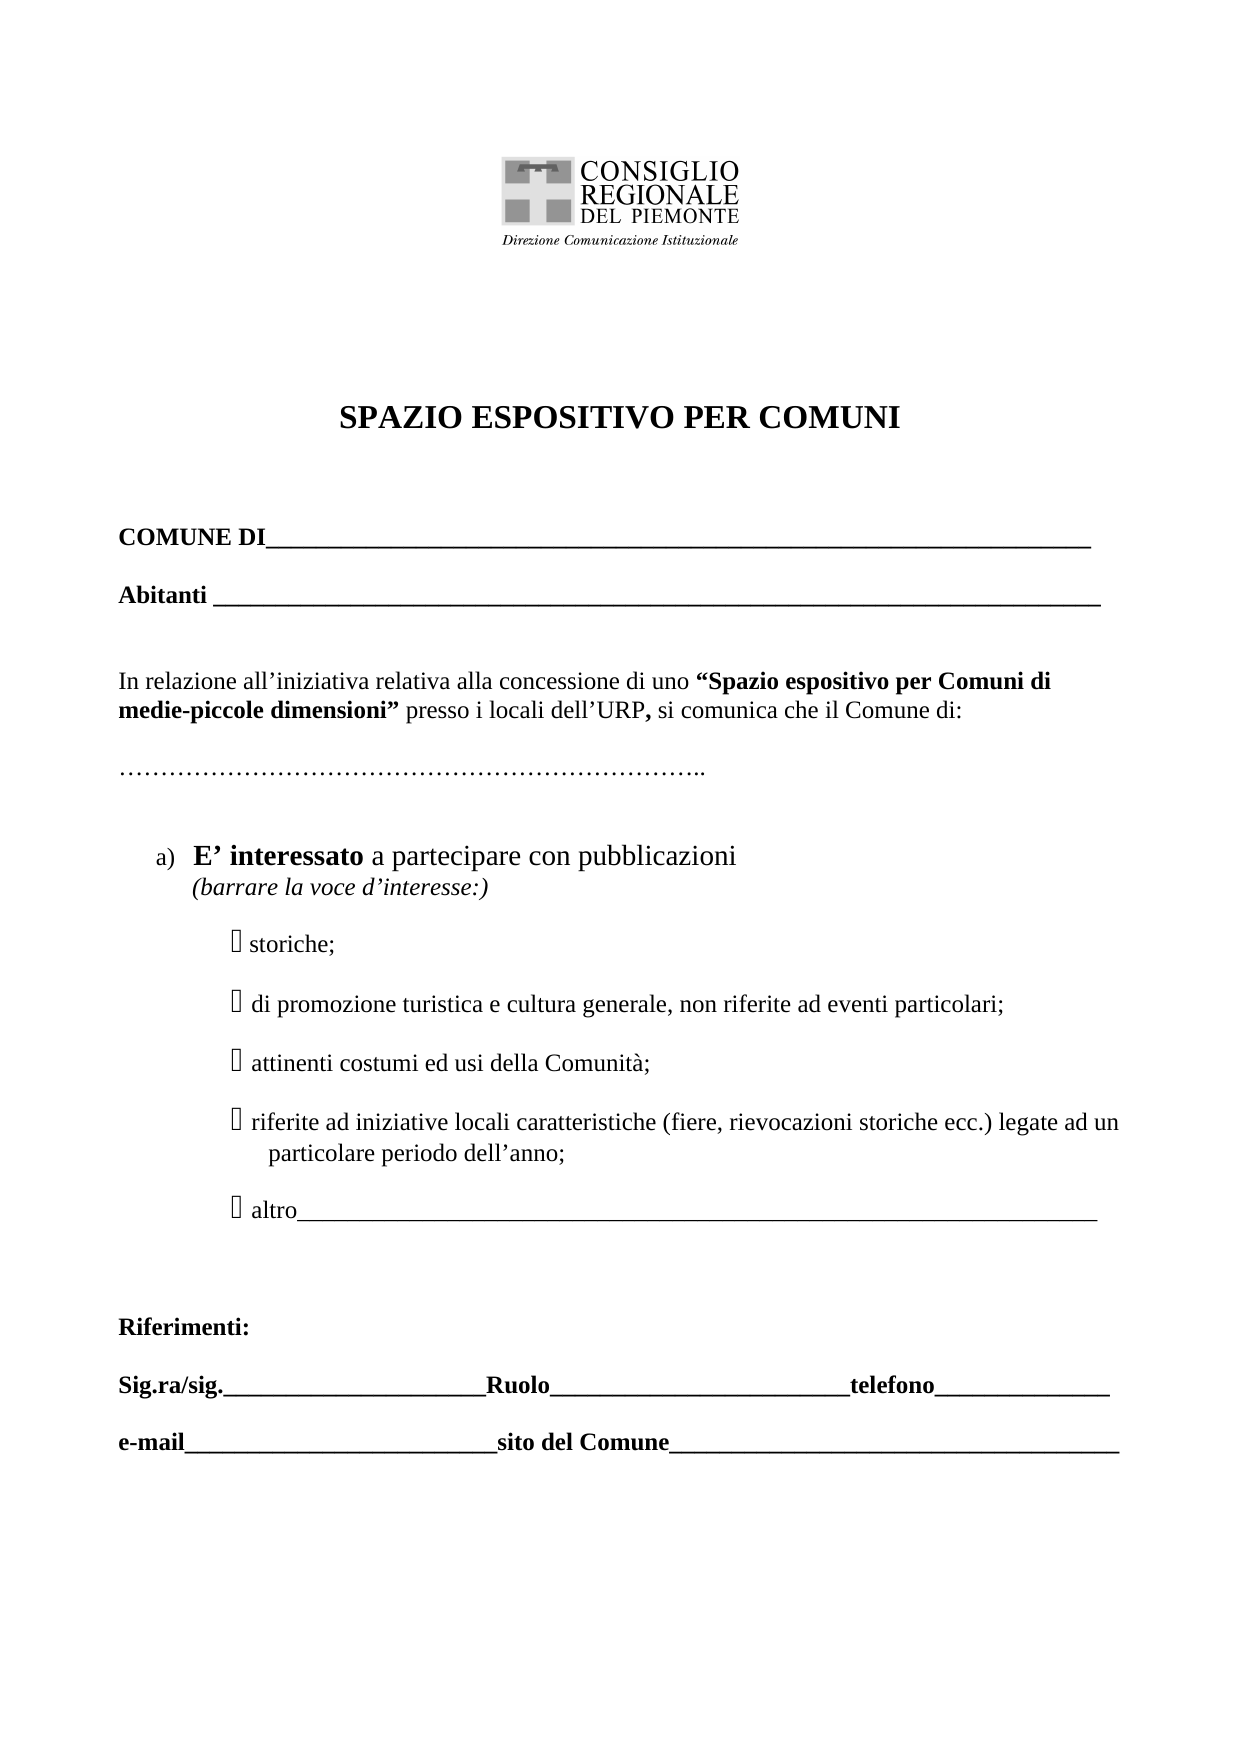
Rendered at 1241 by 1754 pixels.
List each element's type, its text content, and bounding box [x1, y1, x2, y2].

text  storiche; [231, 929, 1122, 960]
text  di promozione turistica e cultura generale, non riferite ad eventi particolari; [231, 989, 1122, 1019]
text  altro________________________________________________________________ [231, 1195, 1122, 1226]
text (barrare la voce d’interesse:) [156, 872, 1122, 901]
text e-mail_________________________sito del Comune____________________________________ [118, 1427, 1122, 1456]
subtitle COMUNE DI__________________________________________________________________ [118, 522, 1122, 551]
text In relazione all’iniziativa relativa alla concessione di uno “Spazio espositivo per Comuni di medie-piccole dimensioni” presso i locali dell’URP, si comunica che il Comune di: [118, 666, 1122, 723]
text  riferite ad iniziative locali caratteristiche (fiere, rievocazioni storiche ecc.) legate ad un particolare periodo dell’anno; [231, 1107, 1122, 1167]
list E’ interessato a partecipare con pubblicazioni [156, 838, 1122, 872]
text Riferimenti: [118, 1312, 1122, 1341]
text …………………………………………………………….. [118, 752, 1122, 781]
picture [501, 156, 740, 245]
subtitle Abitanti _______________________________________________________________________ [118, 580, 1122, 608]
text  attinenti costumi ed usi della Comunità; [231, 1048, 1122, 1079]
subtitle SPAZIO ESPOSITIVO PER COMUNI [118, 398, 1122, 436]
text Sig.ra/sig._____________________Ruolo________________________telefono______________ [118, 1370, 1122, 1398]
